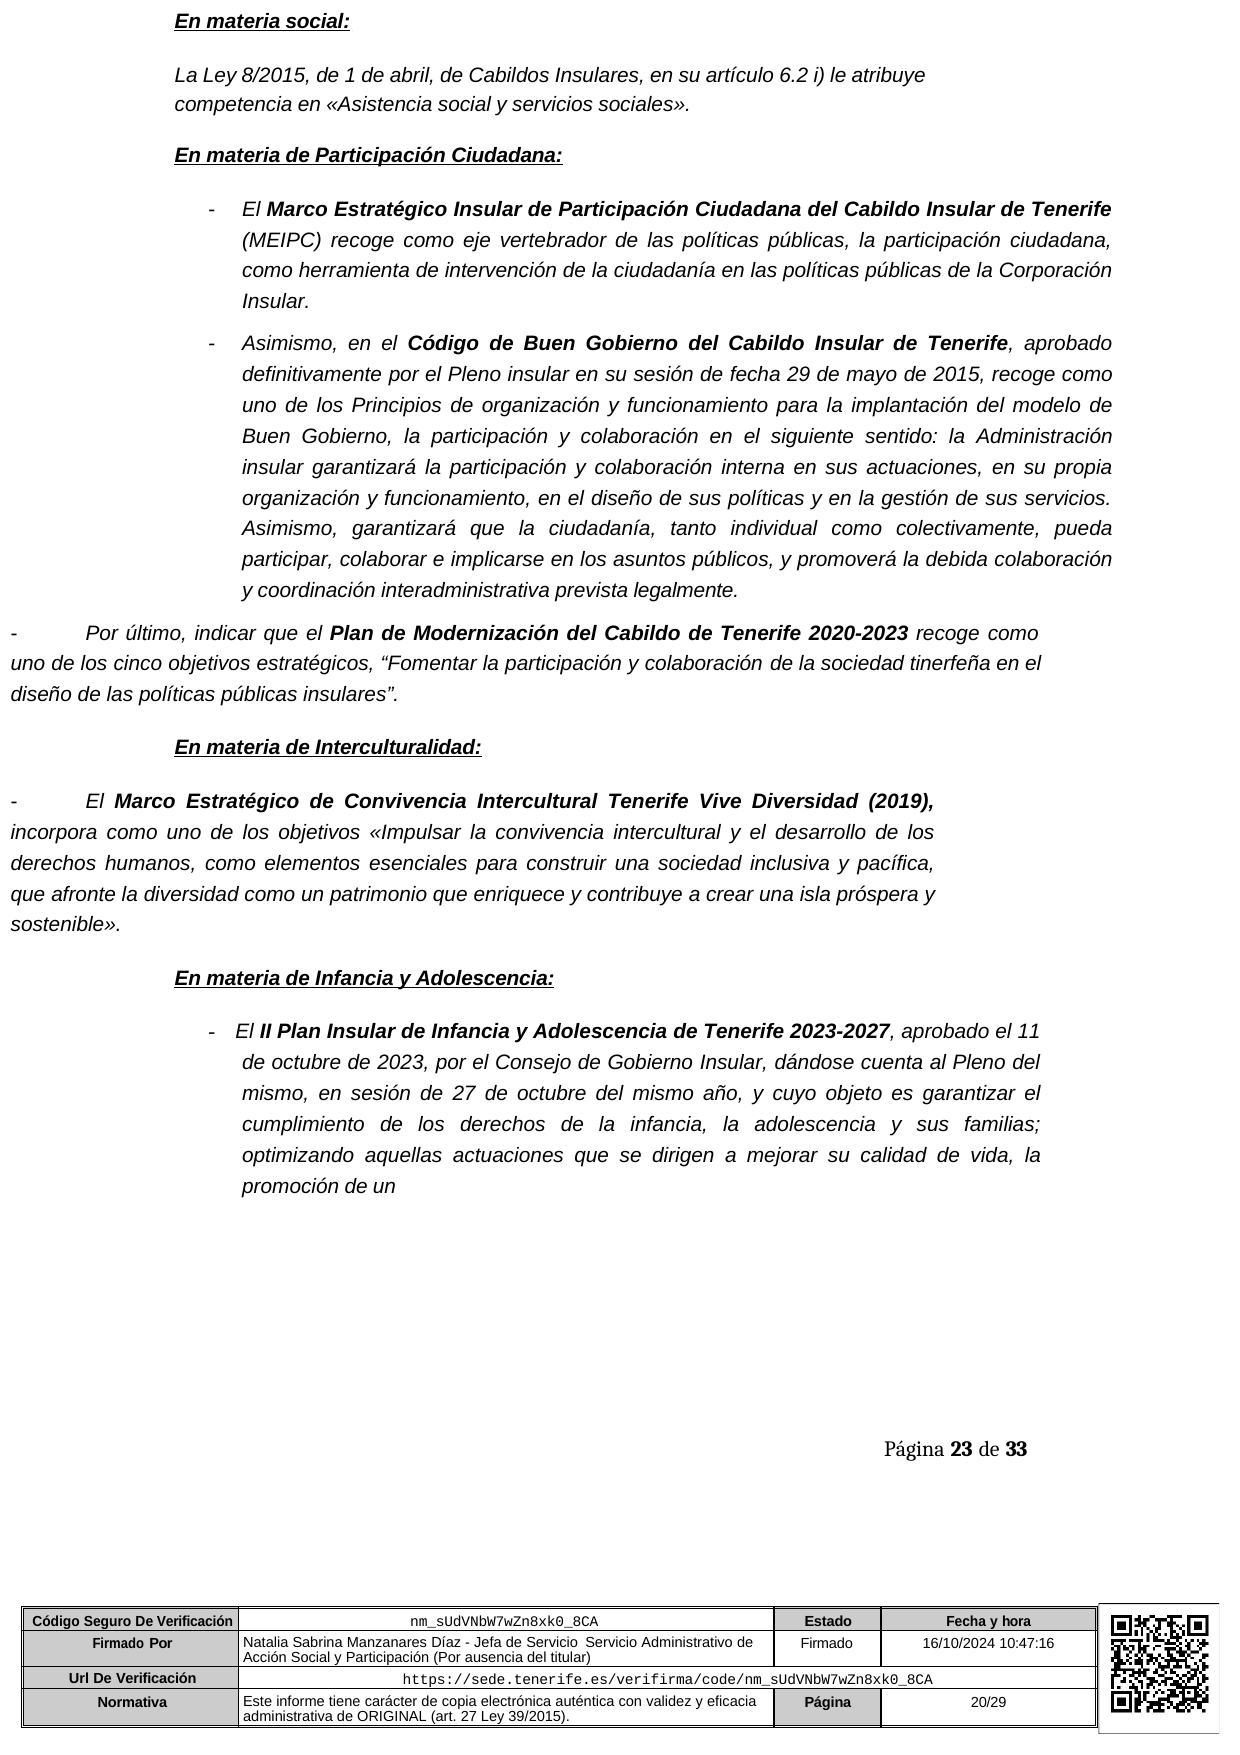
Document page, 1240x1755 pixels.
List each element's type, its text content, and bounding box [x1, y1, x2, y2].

text La Ley 8/2015, de 1 de abril, de Cabildos Insulares, en su artículo 6.2 i) le atribuye competencia en «Asistencia social y servicios sociales». [174, 63, 1041, 116]
subtitle En materia de Interculturalidad: [174, 735, 1112, 759]
list El Marco Estratégico de Convivencia Intercultural Tenerife Vive Diversidad (2019), incorpora como uno de los objetivos «Impulsar la convivencia intercultural y el desarrollo de los derechos humanos, como elementos esenciales para construir una sociedad inclusiva y pacífica, que afronte la diversidad como un patrimonio que enriquece y contribuye a crear una isla próspera y sostenible». [10, 789, 935, 936]
subtitle En materia de Participación Ciudadana: [174, 143, 1112, 167]
list Por último, indicar que el Plan de Modernización del Cabildo de Tenerife 2020-2023 recoge como uno de los cinco objetivos estratégicos, “Fomentar la participación y colaboración de la sociedad tinerfeña en el diseño de las políticas públicas insulares”. [10, 620, 1041, 706]
subtitle En materia social: [174, 9, 1112, 33]
subtitle En materia de Infancia y Adolescencia: [174, 966, 1112, 990]
text - El II Plan Insular de Infancia y Adolescencia de Tenerife 2023-2027, aprobado el 11 de octubre de 2023, por el Consejo de Gobierno Insular, dándose cuenta al Pleno del mismo, en sesión de 27 de octubre del mismo año, y cuyo objeto es garantizar el cumplimiento de los derechos de la infancia, la adolescencia y sus familias; optimizando aquellas actuaciones que se dirigen a mejorar su calidad de vida, la promoción de un [208, 1019, 1041, 1198]
list El Marco Estratégico Insular de Participación Ciudadana del Cabildo Insular de Tenerife (MEIPC) recoge como eje vertebrador de las políticas públicas, la participación ciudadana, como herramienta de intervención de la ciudadanía en las políticas públicas de la Corporación Insular. [208, 197, 1112, 313]
list Asimismo, en el Código de Buen Gobierno del Cabildo Insular de Tenerife, aprobado definitivamente por el Pleno insular en su sesión de fecha 29 de mayo de 2015, recoge como uno de los Principios de organización y funcionamiento para la implantación del modelo de Buen Gobierno, la participación y colaboración en el siguiente sentido: la Administración insular garantizará la participación y colaboración interna en sus actuaciones, en su propia organización y funcionamiento, en el diseño de sus políticas y en la gestión de sus servicios. Asimismo, garantizará que la ciudadanía, tanto individual como colectivamente, pueda participar, colaborar e implicarse en los asuntos públicos, y promoverá la debida colaboración y coordinación interadministrativa prevista legalmente. [208, 331, 1112, 602]
